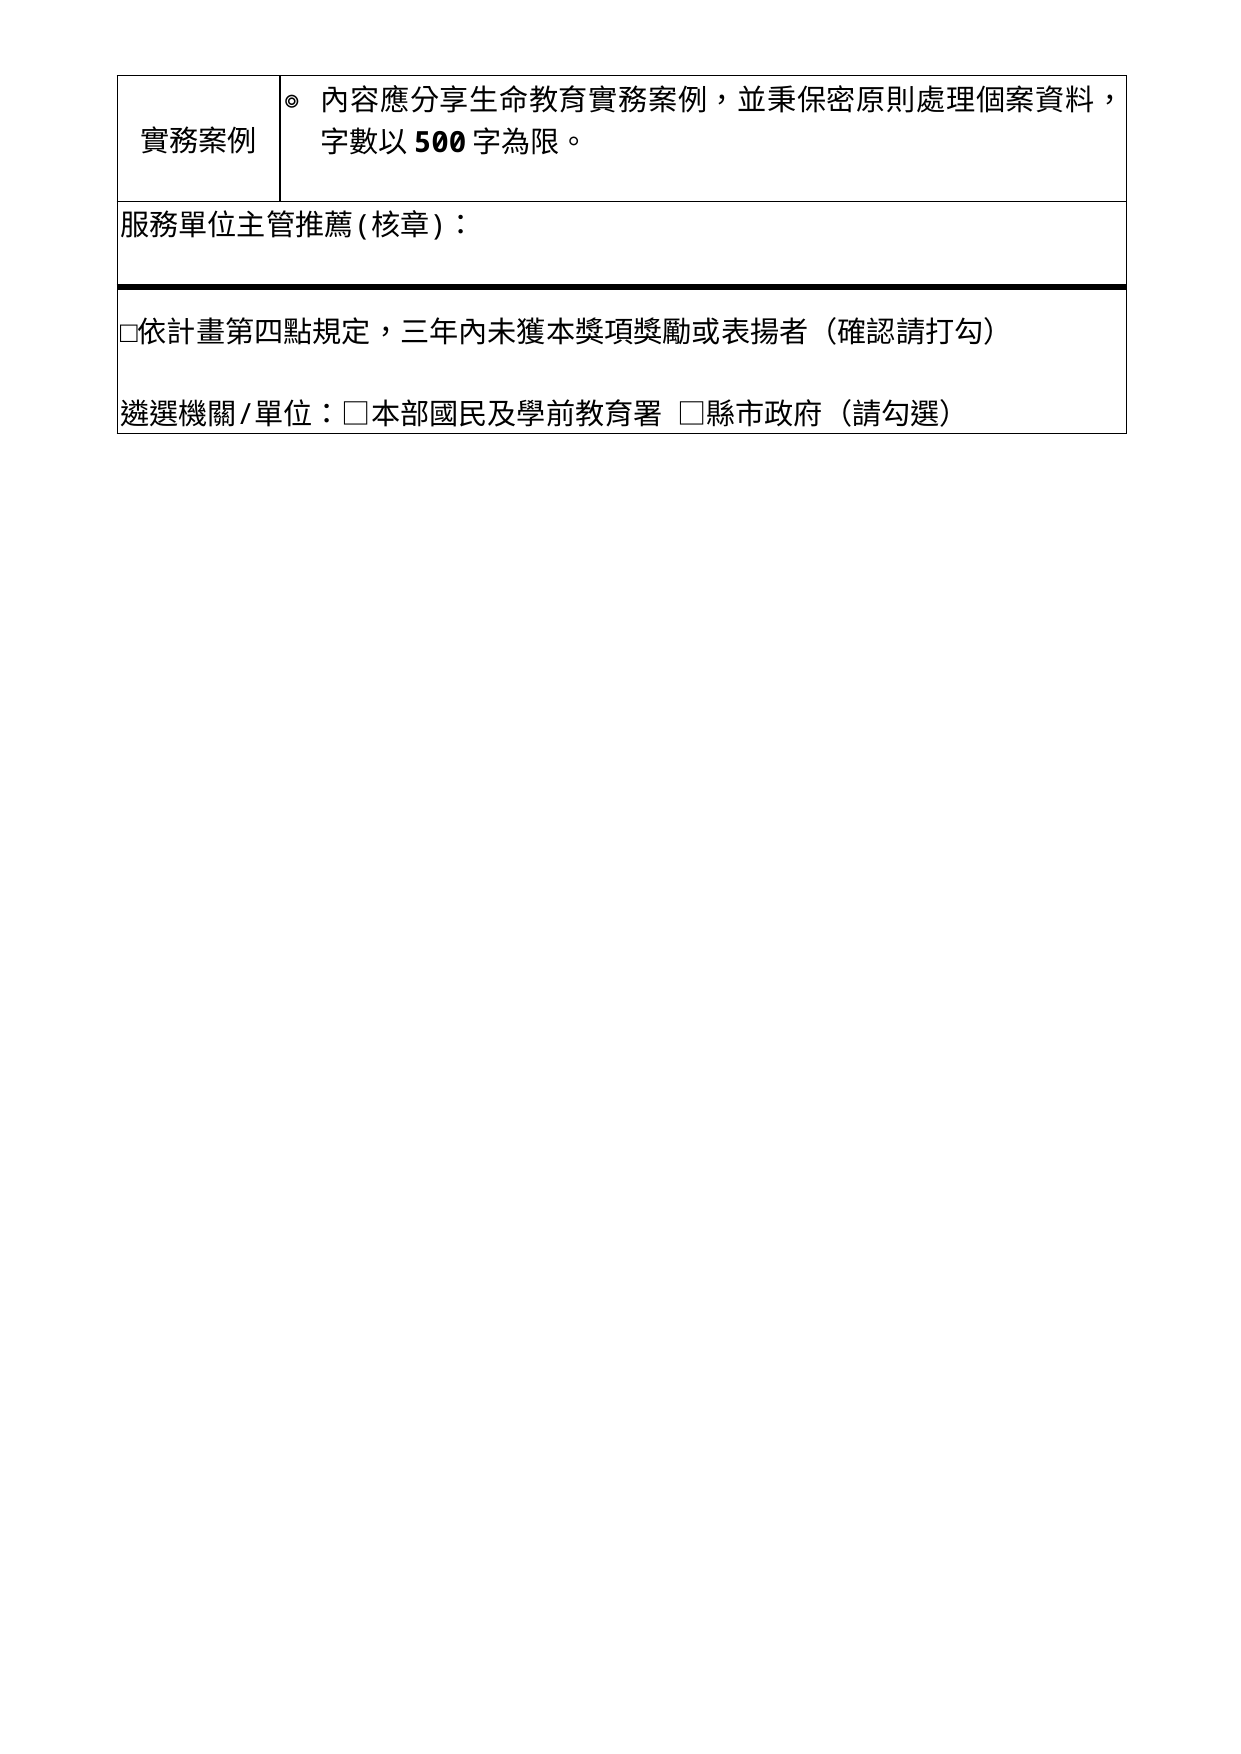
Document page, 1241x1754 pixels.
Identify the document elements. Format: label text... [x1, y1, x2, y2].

table_cell 服務單位主管推薦(核章)： [118, 202, 1126, 284]
table_cell 實務案例 [118, 76, 279, 201]
table_cell □依計畫第四點規定，三年內未獲本獎項獎勵或表揚者（確認請打勾） 遴選機關/單位：□本部國民及學前教育署 □縣市政府（請勾選） [118, 290, 1126, 433]
table_cell 內容應分享生命教育實務案例，並秉保密原則處理個案資料，字數以500字為限。 [281, 76, 1126, 201]
